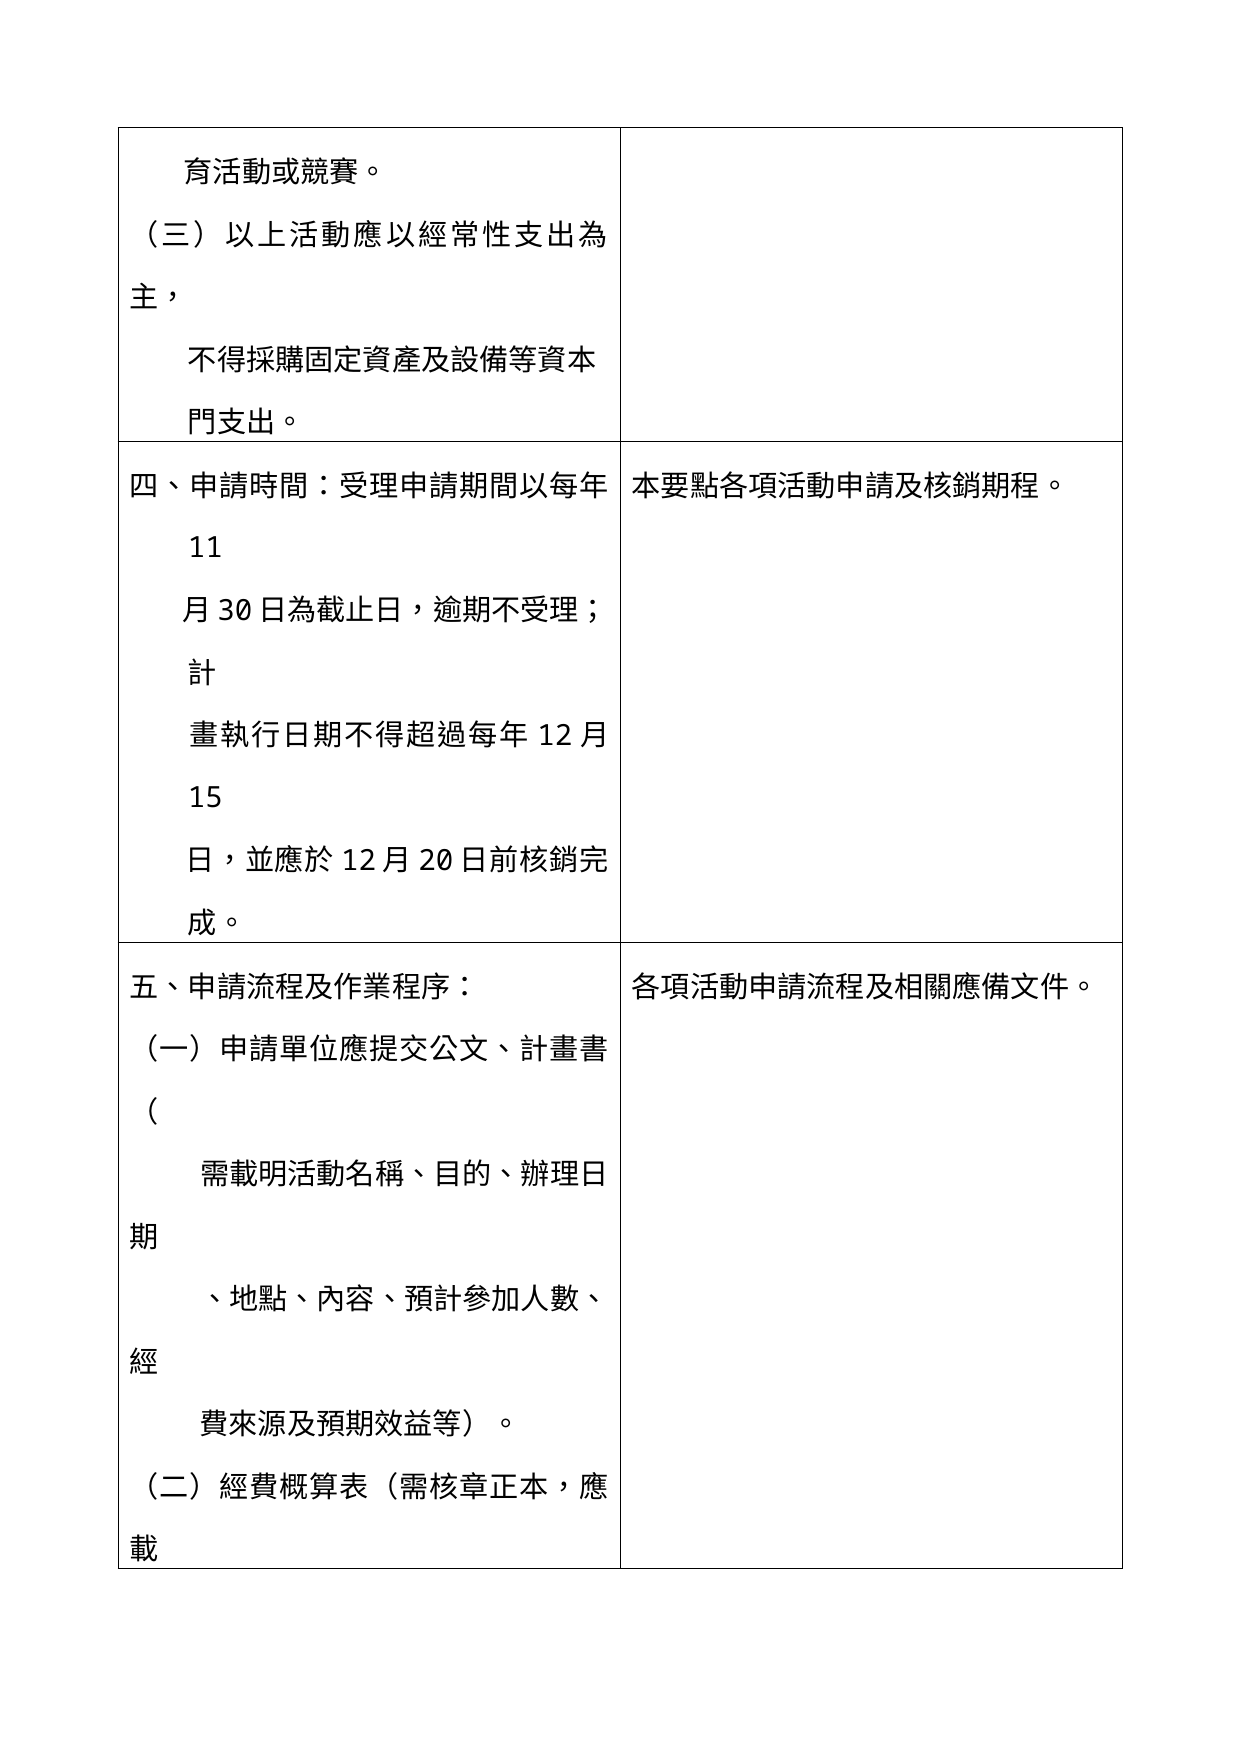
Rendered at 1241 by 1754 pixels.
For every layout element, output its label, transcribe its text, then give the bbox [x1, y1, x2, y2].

table_cell 育活動或競賽。 （三）以上活動應以經常性支出為主， 不得採購固定資產及設備等資本 門支出。 [119, 128, 620, 441]
table_cell 五、申請流程及作業程序： （一）申請單位應提交公文、計畫書（ 需載明活動名稱、目的、辦理日期 、地點、內容、預計參加人數、經 費來源及預期效益等）。 （二）經費概算表（需核章正本，應載 [119, 943, 620, 1568]
table_cell 本要點各項活動申請及核銷期程。 [621, 442, 1122, 942]
table_cell 各項活動申請流程及相關應備文件。 [621, 943, 1122, 1568]
table_cell 四、申請時間：受理申請期間以每年11 月30日為截止日，逾期不受理；計 畫執行日期不得超過每年12月15 日，並應於12月20日前核銷完成。 [119, 442, 620, 942]
table_cell [621, 128, 1122, 441]
